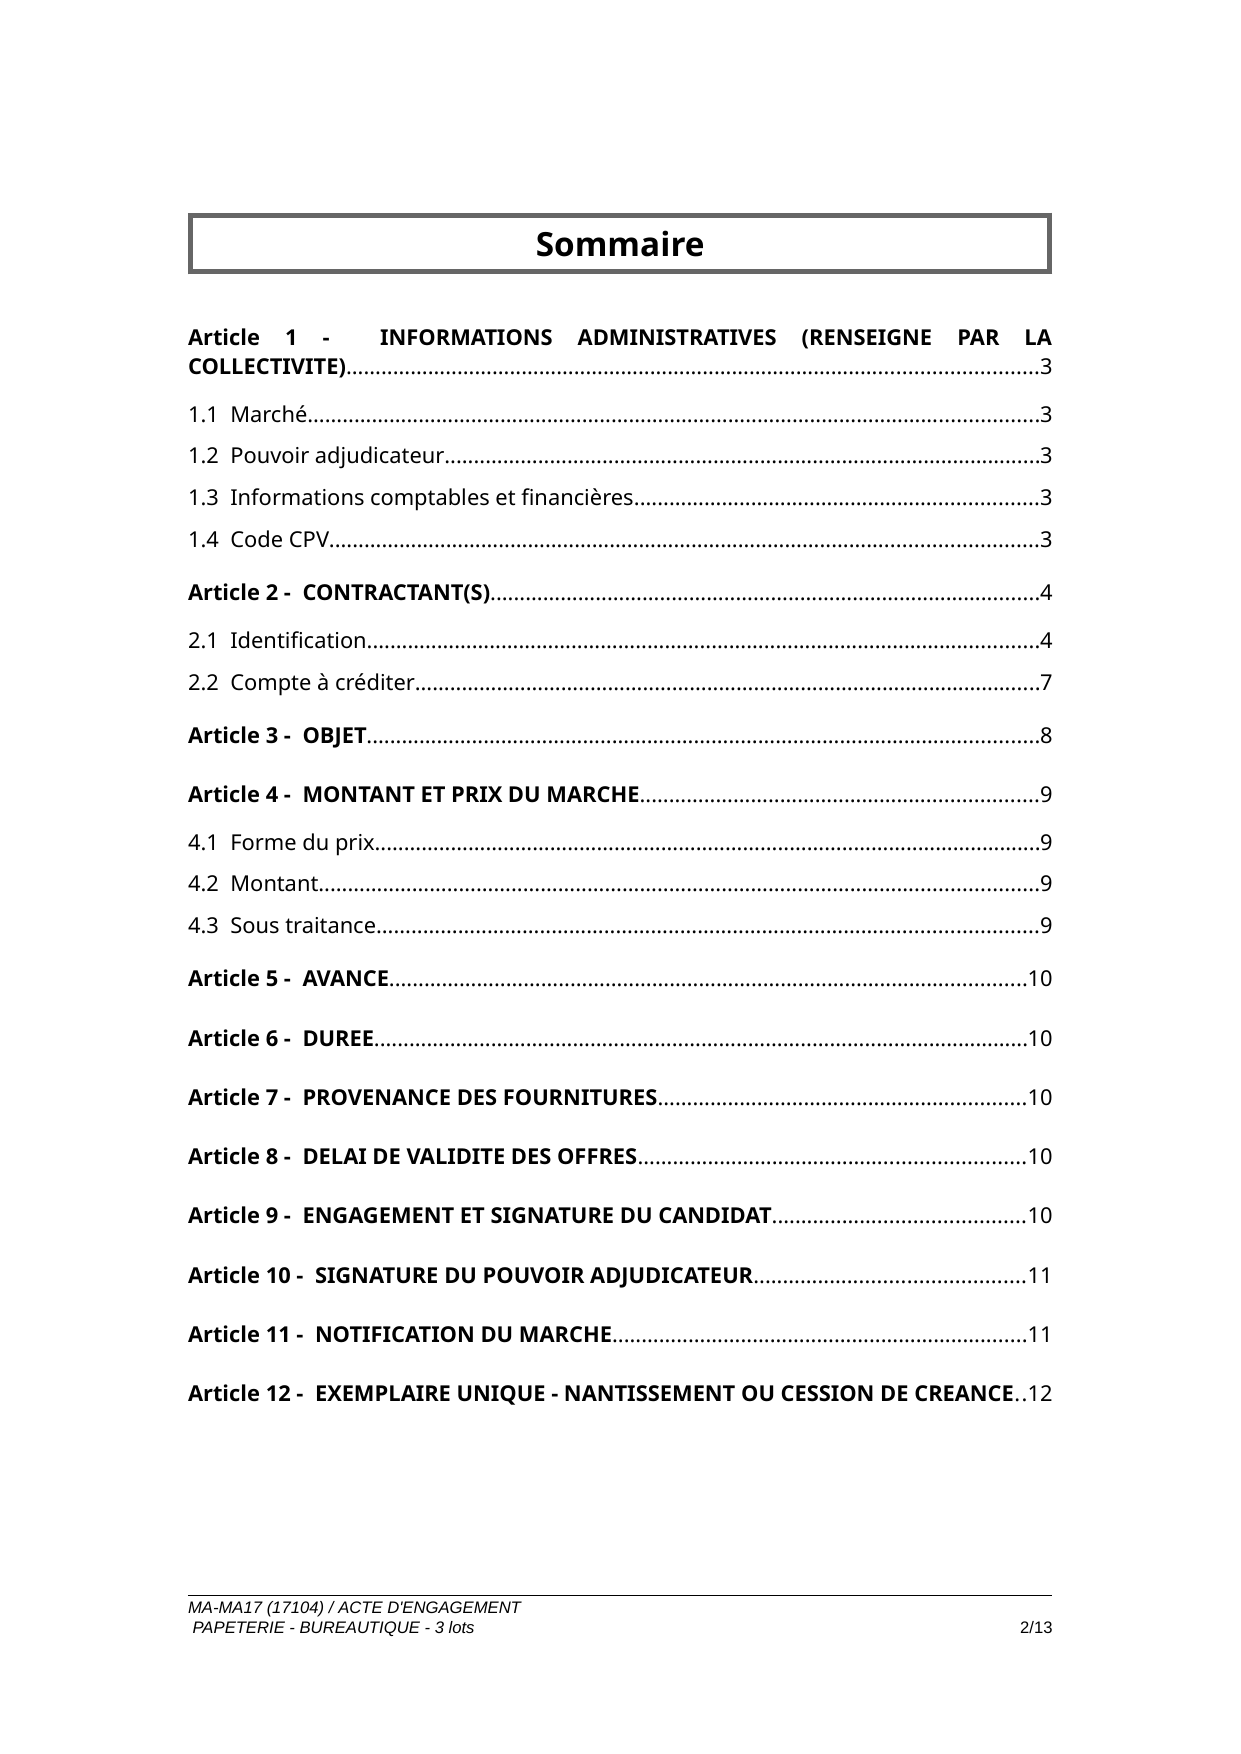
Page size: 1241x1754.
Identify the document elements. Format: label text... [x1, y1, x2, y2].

text Article 8 - DELAI DE VALIDITE DES OFFRES 10 [188, 1141, 1052, 1171]
text 2.1 Identification 4 [188, 625, 1052, 654]
text Article 9 - ENGAGEMENT ET SIGNATURE DU CANDIDAT 10 [188, 1201, 1052, 1230]
text 4.1 Forme du prix 9 [188, 827, 1052, 856]
text Article 2 - CONTRACTANT(S) 4 [188, 577, 1052, 607]
text Article 6 - DUREE 10 [188, 1023, 1052, 1052]
text 1.2 Pouvoir adjudicateur 3 [188, 441, 1052, 470]
text 1.4 Code CPV 3 [188, 524, 1052, 554]
text Article 12 - EXEMPLAIRE UNIQUE - NANTISSEMENT OU CESSION DE CREANCE 12 [188, 1378, 1052, 1408]
text Article 10 - SIGNATURE DU POUVOIR ADJUDICATEUR 11 [188, 1260, 1052, 1289]
text Article 3 - OBJET 8 [188, 720, 1052, 750]
subtitle Sommaire [193, 218, 1047, 269]
text 1.3 Informations comptables et financières 3 [188, 482, 1052, 512]
text 4.3 Sous traitance 9 [188, 910, 1052, 940]
text Article 11 - NOTIFICATION DU MARCHE 11 [188, 1319, 1052, 1349]
text 4.2 Montant 9 [188, 868, 1052, 898]
text 1.1 Marché 3 [188, 399, 1052, 429]
text Article 7 - PROVENANCE DES FOURNITURES 10 [188, 1082, 1052, 1112]
text Article 5 - AVANCE 10 [188, 963, 1052, 993]
text Article 1 - INFORMATIONS ADMINISTRATIVES (RENSEIGNE PAR LA COLLECTIVITE) 3 [188, 322, 1052, 381]
text 2.2 Compte à créditer 7 [188, 666, 1052, 696]
text Article 4 - MONTANT ET PRIX DU MARCHE 9 [188, 779, 1052, 809]
